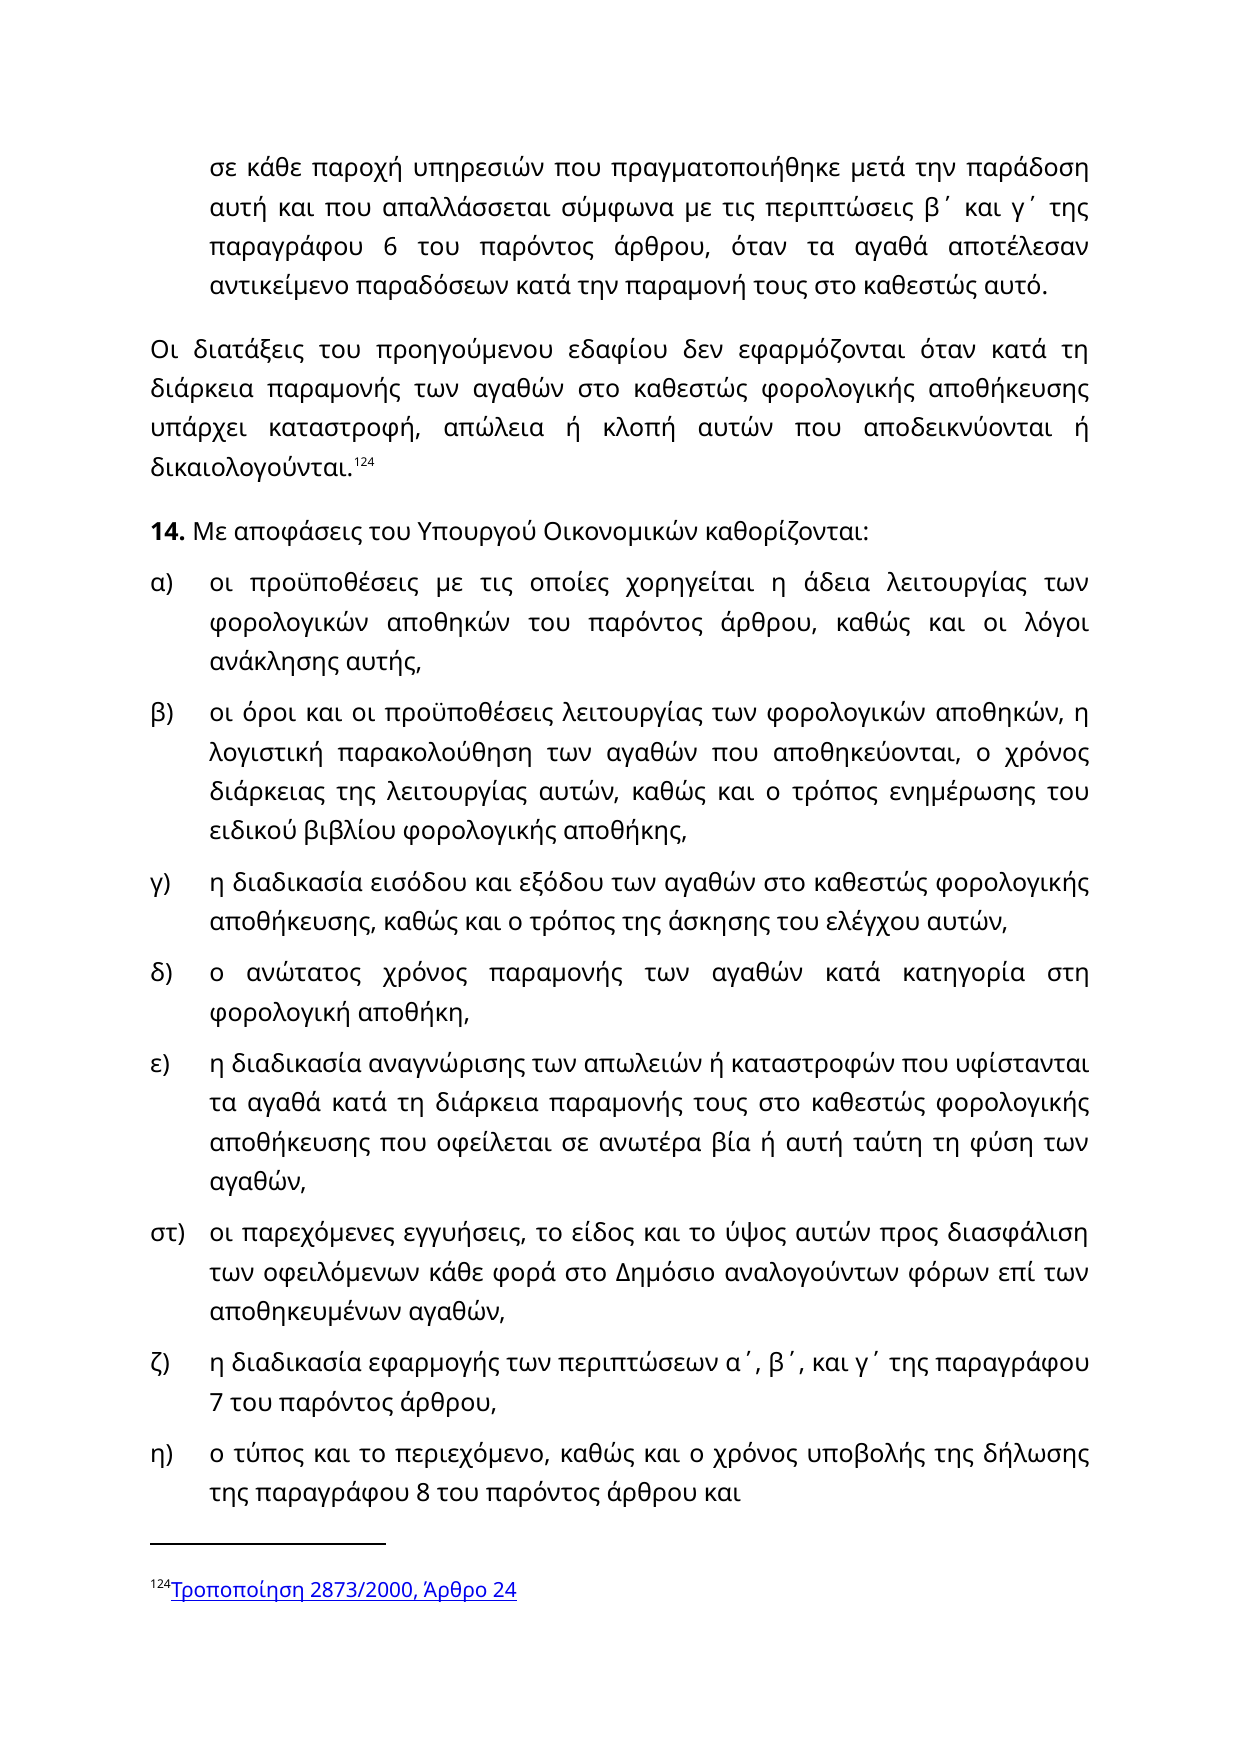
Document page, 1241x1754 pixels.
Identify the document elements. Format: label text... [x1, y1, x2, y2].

text Οι διατάξεις του προηγούμενου εδαφίου δεν εφαρμόζονται όταν κατά τη διάρκεια παραμονής των αγαθών στο καθεστώς φορολογικής αποθήκευσης υπάρχει καταστροφή, απώλεια ή κλοπή αυτών που αποδεικνύονται ή δικαιολογούνται. [150, 332, 1090, 483]
text Τροποποίηση 2873/2000, Άρθρο 24 [150, 1576, 1090, 1604]
list σε κάθε παροχή υπηρεσιών που πραγματοποιήθηκε μετά την παράδοση αυτή και που απαλλάσσεται σύμφωνα με τις περιπτώσεις β΄ και γ΄ της παραγράφου 6 του παρόντος άρθρου, όταν τα αγαθά αποτέλεσαν αντικείμενο παραδόσεων κατά την παραμονή τους στο καθεστώς αυτό. [150, 150, 1090, 302]
text 14. Με αποφάσεις του Υπουργού Οικονομικών καθορίζονται: [150, 513, 1090, 547]
list ζ) η διαδικασία εφαρμογής των περιπτώσεων α΄, β΄, και γ΄ της παραγράφου 7 του παρόντος άρθρου, [150, 1345, 1090, 1418]
list α) οι προϋποθέσεις με τις οποίες χορηγείται η άδεια λειτουργίας των φορολογικών αποθηκών του παρόντος άρθρου, καθώς και οι λόγοι ανάκλησης αυτής, [150, 565, 1090, 677]
list η) ο τύπος και το περιεχόμενο, καθώς και ο χρόνος υποβολής της δήλωσης της παραγράφου 8 του παρόντος άρθρου και [150, 1436, 1090, 1509]
list γ) η διαδικασία εισόδου και εξόδου των αγαθών στο καθεστώς φορολογικής αποθήκευσης, καθώς και ο τρόπος της άσκησης του ελέγχου αυτών, [150, 864, 1090, 937]
list δ) ο ανώτατος χρόνος παραμονής των αγαθών κατά κατηγορία στη φορολογική αποθήκη, [150, 955, 1090, 1028]
list β) οι όροι και οι προϋποθέσεις λειτουργίας των φορολογικών αποθηκών, η λογιστική παρακολούθηση των αγαθών που αποθηκεύονται, ο χρόνος διάρκειας της λειτουργίας αυτών, καθώς και ο τρόπος ενημέρωσης του ειδικού βιβλίου φορολογικής αποθήκης, [150, 695, 1090, 847]
list στ) οι παρεχόμενες εγγυήσεις, το είδος και το ύψος αυτών προς διασφάλιση των οφειλόμενων κάθε φορά στο Δημόσιο αναλογούντων φόρων επί των αποθηκευμένων αγαθών, [150, 1215, 1090, 1327]
list ε) η διαδικασία αναγνώρισης των απωλειών ή καταστροφών που υφίστανται τα αγαθά κατά τη διάρκεια παραμονής τους στο καθεστώς φορολογικής αποθήκευσης που οφείλεται σε ανωτέρα βία ή αυτή ταύτη τη φύση των αγαθών, [150, 1046, 1090, 1197]
